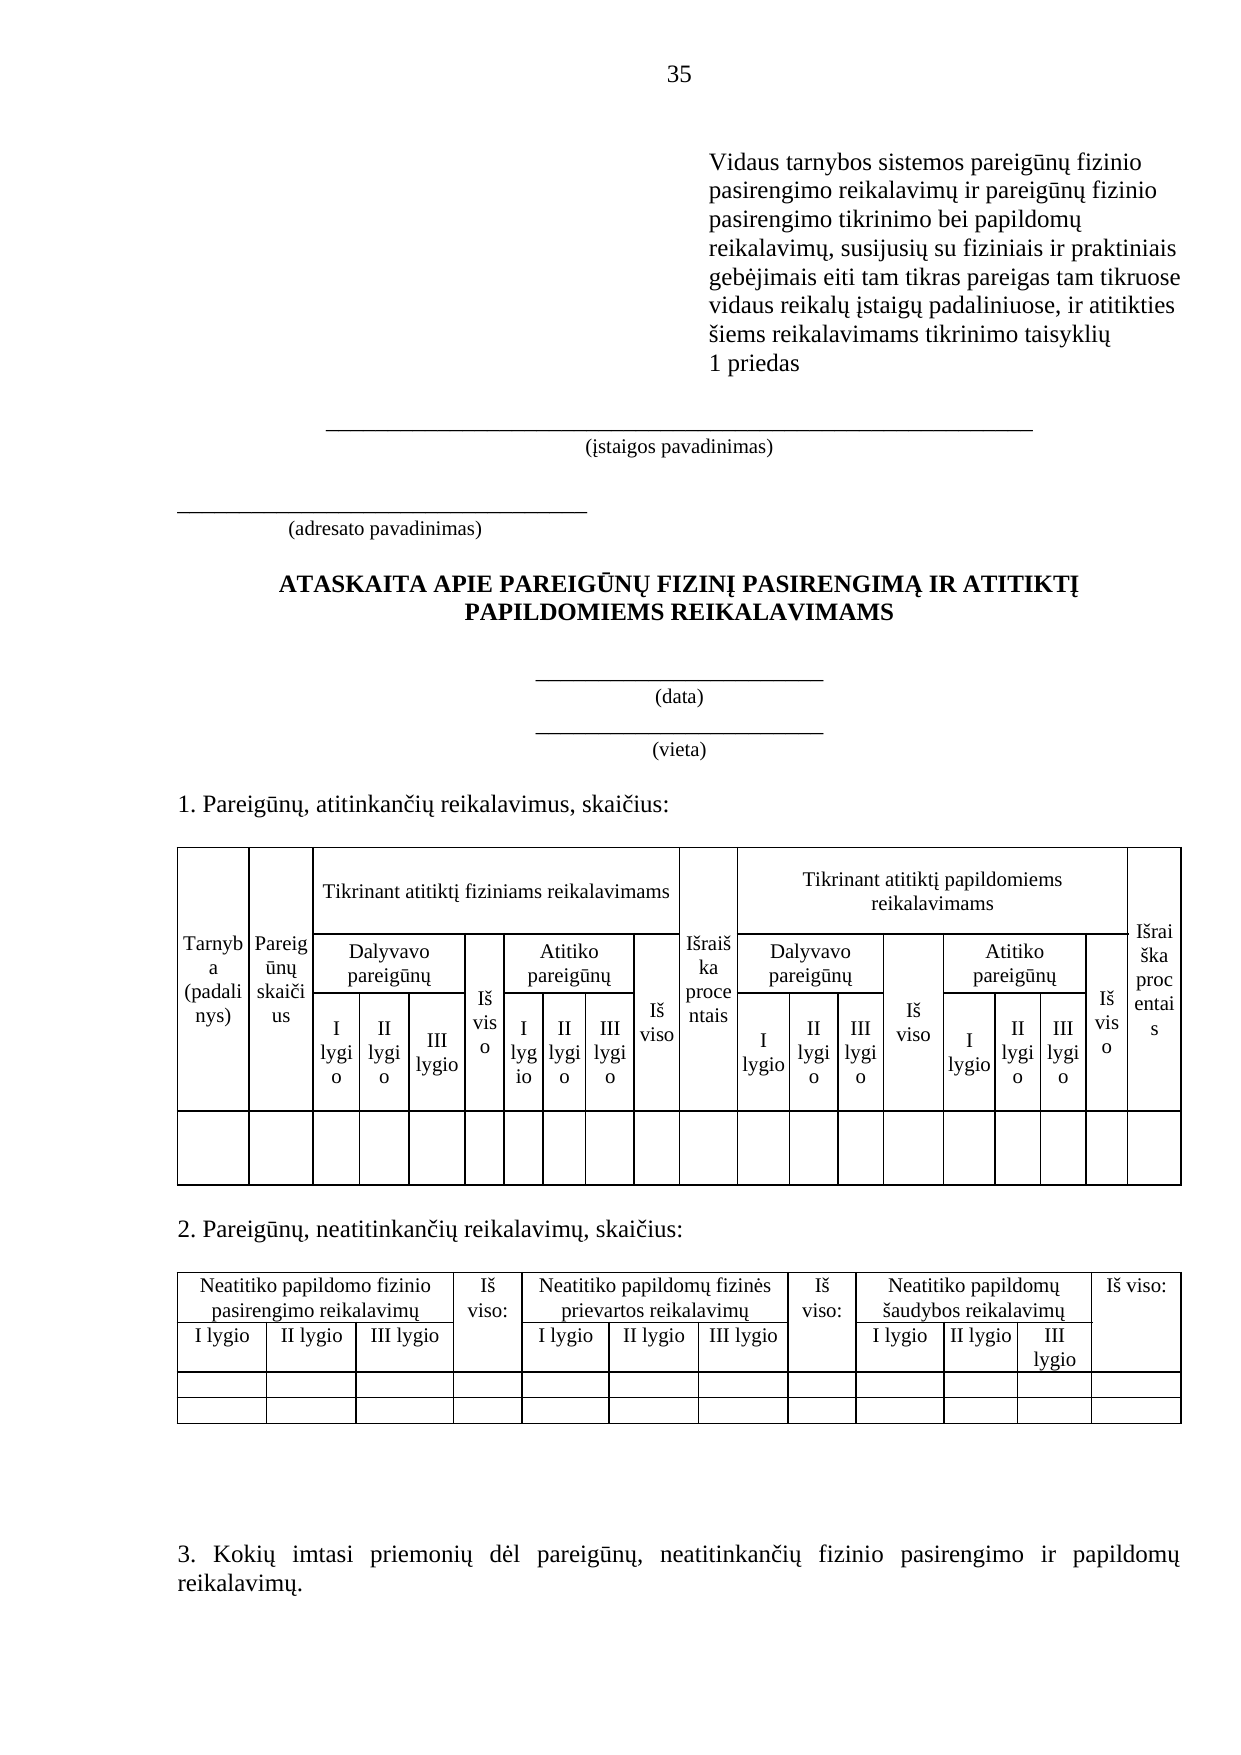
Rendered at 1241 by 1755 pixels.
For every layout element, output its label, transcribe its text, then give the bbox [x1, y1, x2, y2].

table_header Iš viso: [1092, 1273, 1180, 1371]
table_cell III lygio [357, 1323, 453, 1371]
table_cell II lygio [610, 1323, 698, 1371]
table_cell II lygio [267, 1323, 355, 1371]
table_cell I lygio [523, 1323, 608, 1371]
text 3. Kokių imtasi priemonių dėl pareigūnų, neatitinkančių fizinio pasirengimo ir papildomų reikalavimų. [177, 1539, 1181, 1597]
table_cell [449, 1373, 453, 1397]
table_cell II lygio [945, 1323, 1017, 1371]
table_cell [944, 1112, 994, 1184]
table_cell [454, 1398, 458, 1422]
table_cell [1018, 1373, 1022, 1397]
table_cell [505, 1112, 542, 1184]
table_cell [680, 1112, 737, 1184]
table_cell I lygio [857, 1323, 943, 1371]
text 1. Pareigūnų, atitinkančių reikalavimus, skaičius: [177, 789, 1181, 818]
table_cell [360, 1112, 408, 1184]
text _______________________ [177, 655, 1181, 684]
table_cell [694, 1373, 698, 1397]
text 1 priedas [177, 348, 1117, 377]
table_cell [699, 1398, 703, 1422]
table_header Tikrinant atitiktį papildomiems reikalavimams [738, 848, 1127, 933]
table_cell [314, 1112, 359, 1184]
table_cell I lygio [738, 994, 789, 1110]
table_cell [884, 1112, 943, 1184]
table_cell [738, 1112, 789, 1184]
text reikalavimų, susijusių su fiziniais ir praktiniais [177, 233, 1181, 262]
table_cell [262, 1398, 266, 1422]
table_cell I lygio [178, 1323, 266, 1371]
table_cell III lygio [1018, 1323, 1022, 1371]
table_header Tarnyba (padalinys) [178, 848, 248, 1110]
table_cell [1092, 1373, 1096, 1397]
table_cell [250, 1112, 312, 1184]
table_cell [635, 1112, 679, 1184]
table_cell III lygio [839, 994, 883, 1110]
table_cell Atitiko pareigūnų [944, 935, 1085, 992]
table_cell [1041, 1112, 1085, 1184]
table_cell [544, 1112, 585, 1184]
table_cell Iš viso [635, 935, 679, 1110]
table_cell Iš viso [466, 935, 503, 1110]
table_cell [267, 1398, 271, 1422]
table_cell [1013, 1373, 1017, 1397]
table_cell [1092, 1398, 1096, 1422]
table_cell III lygio [586, 994, 633, 1110]
table_header Pareigūnų skaičius [250, 848, 312, 1110]
table_cell II lygio [790, 994, 837, 1110]
table_header Tikrinant atitiktį fiziniams reikalavimams [314, 848, 679, 933]
table_cell [790, 1112, 837, 1184]
table_cell II lygio [360, 994, 408, 1110]
table_cell [1013, 1398, 1017, 1422]
text (vieta) [177, 737, 1181, 761]
table_cell III lygio [699, 1323, 787, 1371]
table_cell I lygio [944, 994, 994, 1110]
table_cell [586, 1112, 633, 1184]
text Vidaus tarnybos sistemos pareigūnų fizinio [177, 147, 1181, 176]
text (adresato pavadinimas) [177, 516, 1181, 540]
text 2. Pareigūnų, neatitinkančių reikalavimų, skaičius: [177, 1214, 1181, 1243]
table_header Išraiška procentais [680, 848, 737, 1110]
table_cell II lygio [996, 994, 1040, 1110]
table_cell [839, 1112, 883, 1184]
table_cell I lygio [505, 994, 542, 1110]
table_cell [267, 1373, 271, 1397]
table_cell [699, 1373, 703, 1397]
text (data) [177, 684, 1181, 708]
table_cell [1128, 1112, 1180, 1184]
table_cell Iš viso [884, 935, 943, 1110]
table_cell [454, 1373, 458, 1397]
text pasirengimo reikalavimų ir pareigūnų fizinio [177, 176, 1181, 204]
table_cell [694, 1398, 698, 1422]
table_cell [466, 1112, 503, 1184]
table_cell III lygio [1087, 1323, 1091, 1371]
table_header Iš viso: [789, 1273, 855, 1371]
table_cell Dalyvavo pareigūnų [314, 935, 464, 992]
table_header Iš viso: [454, 1273, 521, 1371]
table_cell [1018, 1398, 1022, 1422]
text _______________________ [177, 708, 1181, 737]
table_cell III lygio [1041, 994, 1085, 1110]
text (įstaigos pavadinimas) [177, 434, 1181, 458]
table_cell I lygio [314, 994, 359, 1110]
table_cell III lygio [410, 994, 464, 1110]
table_cell II lygio [544, 994, 585, 1110]
table_cell [1087, 1112, 1127, 1184]
table_cell Iš viso [1087, 935, 1127, 1110]
table_cell [1087, 1373, 1091, 1397]
text šiems reikalavimams tikrinimo taisyklių [177, 319, 1181, 348]
table_cell Atitiko pareigūnų [505, 935, 633, 992]
table_cell [996, 1112, 1040, 1184]
table_cell Dalyvavo pareigūnų [738, 935, 883, 992]
table_cell [939, 1398, 943, 1422]
table_cell [410, 1112, 464, 1184]
table_header Išraiška procentais [1128, 848, 1180, 1110]
table_cell [262, 1373, 266, 1397]
text gebėjimais eiti tam tikras pareigas tam tikruose [177, 262, 1181, 291]
text vidaus reikalų įstaigų padaliniuose, ir atitikties [177, 291, 1181, 319]
text pasirengimo tikrinimo bei papildomų [177, 204, 1181, 233]
table_cell [1087, 1398, 1091, 1422]
text ATASKAITA APIE PAREIGŪNŲ FIZINĮ PASIRENGIMĄ IR ATITIKTĮ PAPILDOMIEMS REIKALAVIMAMS [177, 569, 1181, 626]
table_cell [939, 1373, 943, 1397]
table_cell [449, 1398, 453, 1422]
